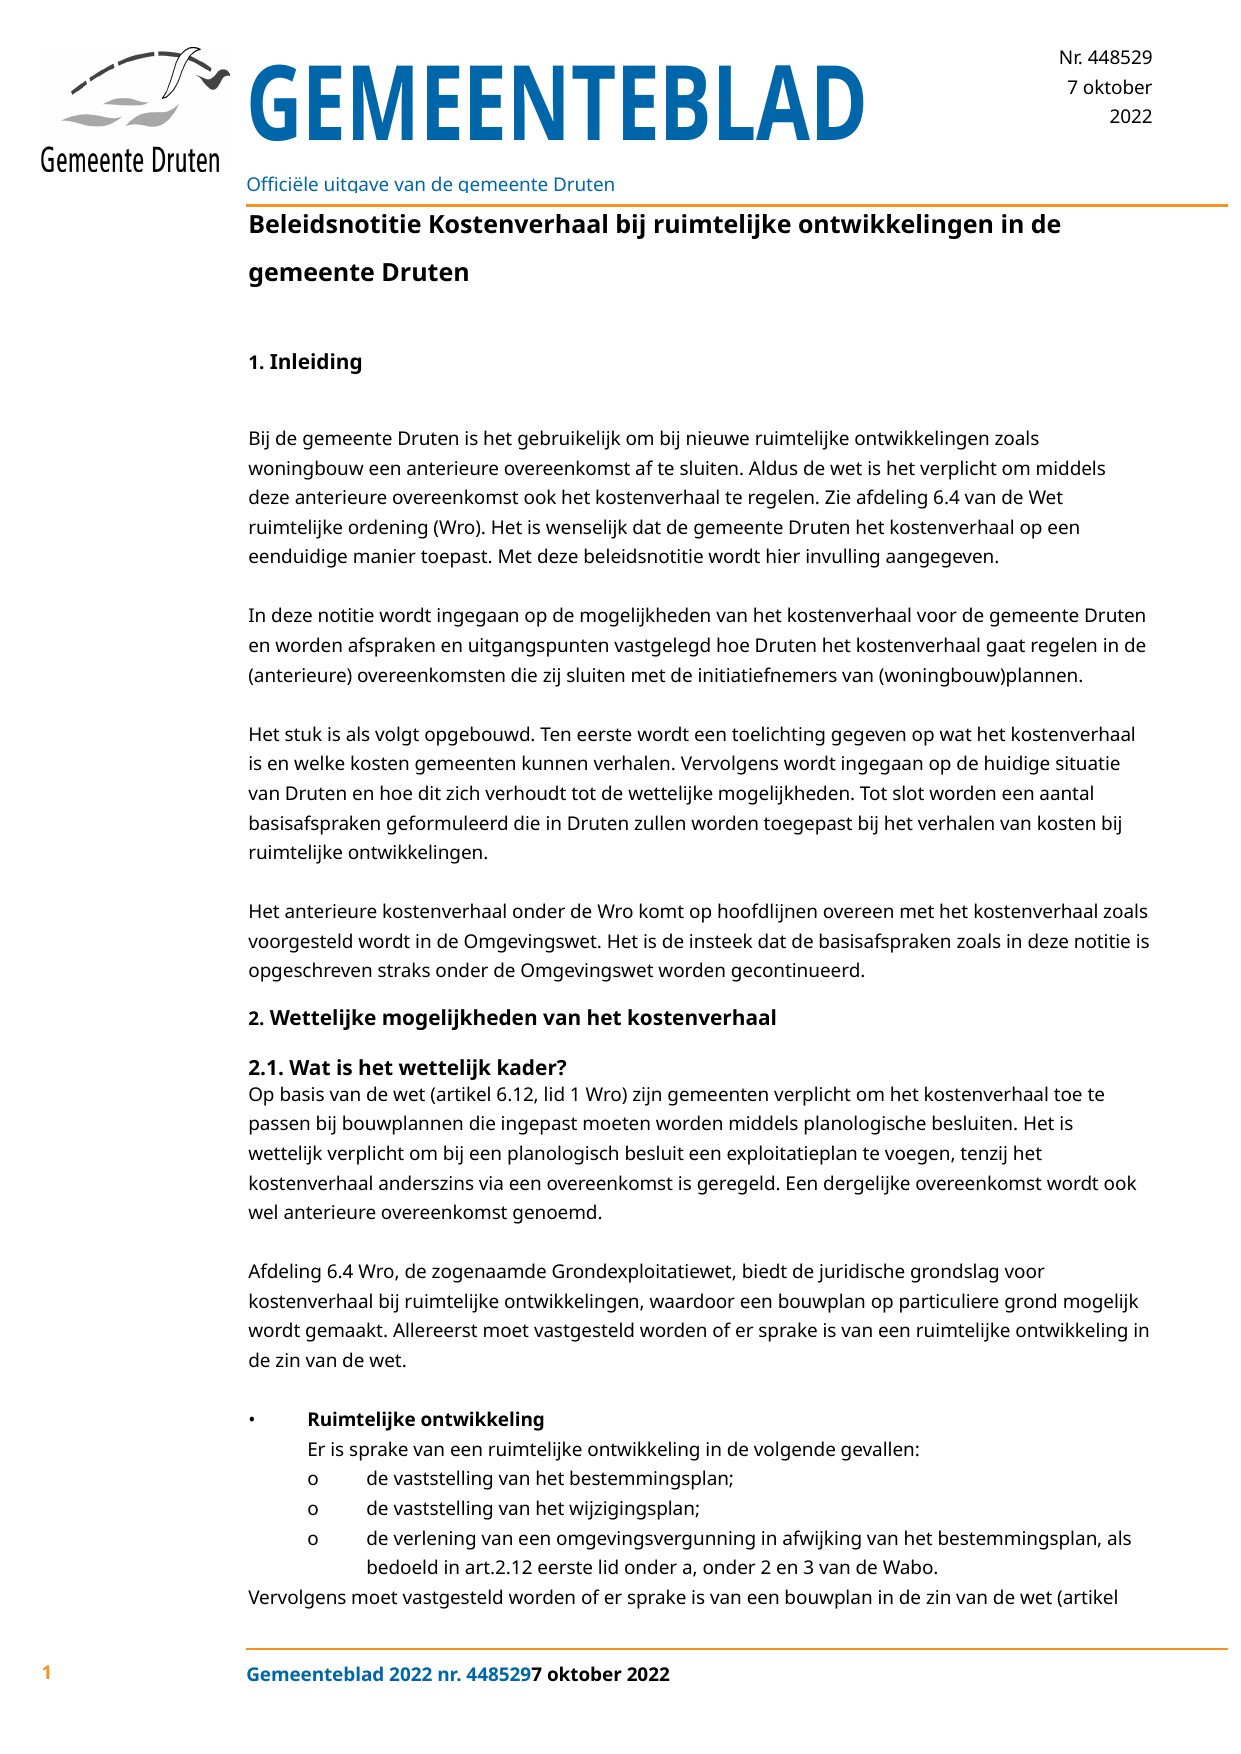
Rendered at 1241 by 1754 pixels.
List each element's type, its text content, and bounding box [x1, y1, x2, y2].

list Ruimtelijke ontwikkeling [248, 1406, 1152, 1432]
text Het stuk is als volgt opgebouwd. Ten eerste wordt een toelichting gegeven op wat het kostenverhaal is en welke kosten gemeenten kunnen verhalen. Vervolgens wordt ingegaan op de huidige situatie van Druten en hoe dit zich verhoudt tot de wettelijke mogelijkheden. Tot slot worden een aantal basisafspraken geformuleerd die in Druten zullen worden toegepast bij het verhalen van kosten bij ruimtelijke ontwikkelingen. [248, 721, 1152, 865]
text Op basis van de wet (artikel 6.12, lid 1 Wro) zijn gemeenten verplicht om het kostenverhaal toe te passen bij bouwplannen die ingepast moeten worden middels planologische besluiten. Het is wettelijk verplicht om bij een planologisch besluit een exploitatieplan te voegen, tenzij het kostenverhaal anderszins via een overeenkomst is geregeld. Een dergelijke overeenkomst wordt ook wel anterieure overeenkomst genoemd. [248, 1081, 1152, 1225]
text 1. Inleiding [248, 347, 1152, 376]
list de vaststelling van het wijzigingsplan; [307, 1495, 1152, 1521]
text Het anterieure kostenverhaal onder de Wro komt op hoofdlijnen overeen met het kostenverhaal zoals voorgesteld wordt in de Omgevingswet. Het is de insteek dat de basisafspraken zoals in deze notitie is opgeschreven straks onder de Omgevingswet worden gecontinueerd. [248, 898, 1152, 983]
text 2. Wettelijke mogelijkheden van het kostenverhaal [248, 1003, 1152, 1032]
list de verlening van een omgevingsvergunning in afwijking van het bestemmingsplan, als bedoeld in art.2.12 eerste lid onder a, onder 2 en 3 van de Wabo. [307, 1525, 1152, 1580]
text In deze notitie wordt ingegaan op de mogelijkheden van het kostenverhaal voor de gemeente Druten en worden afspraken en uitgangspunten vastgelegd hoe Druten het kostenverhaal gaat regelen in de (anterieure) overeenkomsten die zij sluiten met de initiatiefnemers van (woningbouw)plannen. [248, 603, 1152, 688]
list Er is sprake van een ruimtelijke ontwikkeling in de volgende gevallen: [248, 1436, 1152, 1462]
text Beleidsnotitie Kostenverhaal bij ruimtelijke ontwikkelingen in de gemeente Druten [248, 207, 1152, 288]
text 2.1. Wat is het wettelijk kader? [248, 1053, 1152, 1081]
list de vaststelling van het bestemmingsplan; [307, 1466, 1152, 1491]
text Afdeling 6.4 Wro, de zogenaamde Grondexploitatiewet, biedt de juridische grondslag voor kostenverhaal bij ruimtelijke ontwikkelingen, waardoor een bouwplan op particuliere grond mogelijk wordt gemaakt. Allereerst moet vastgesteld worden of er sprake is van een ruimtelijke ontwikkeling in de zin van de wet. [248, 1258, 1152, 1373]
text Vervolgens moet vastgesteld worden of er sprake is van een bouwplan in de zin van de wet (artikel [248, 1584, 1152, 1610]
text Bij de gemeente Druten is het gebruikelijk om bij nieuwe ruimtelijke ontwikkelingen zoals woningbouw een anterieure overeenkomst af te sluiten. Aldus de wet is het verplicht om middels deze anterieure overeenkomst ook het kostenverhaal te regelen. Zie afdeling 6.4 van de Wet ruimtelijke ordening (Wro). Het is wenselijk dat de gemeente Druten het kostenverhaal op een eenduidige manier toepast. Met deze beleidsnotitie wordt hier invulling aangegeven. [248, 425, 1152, 569]
picture [41, 47, 231, 172]
